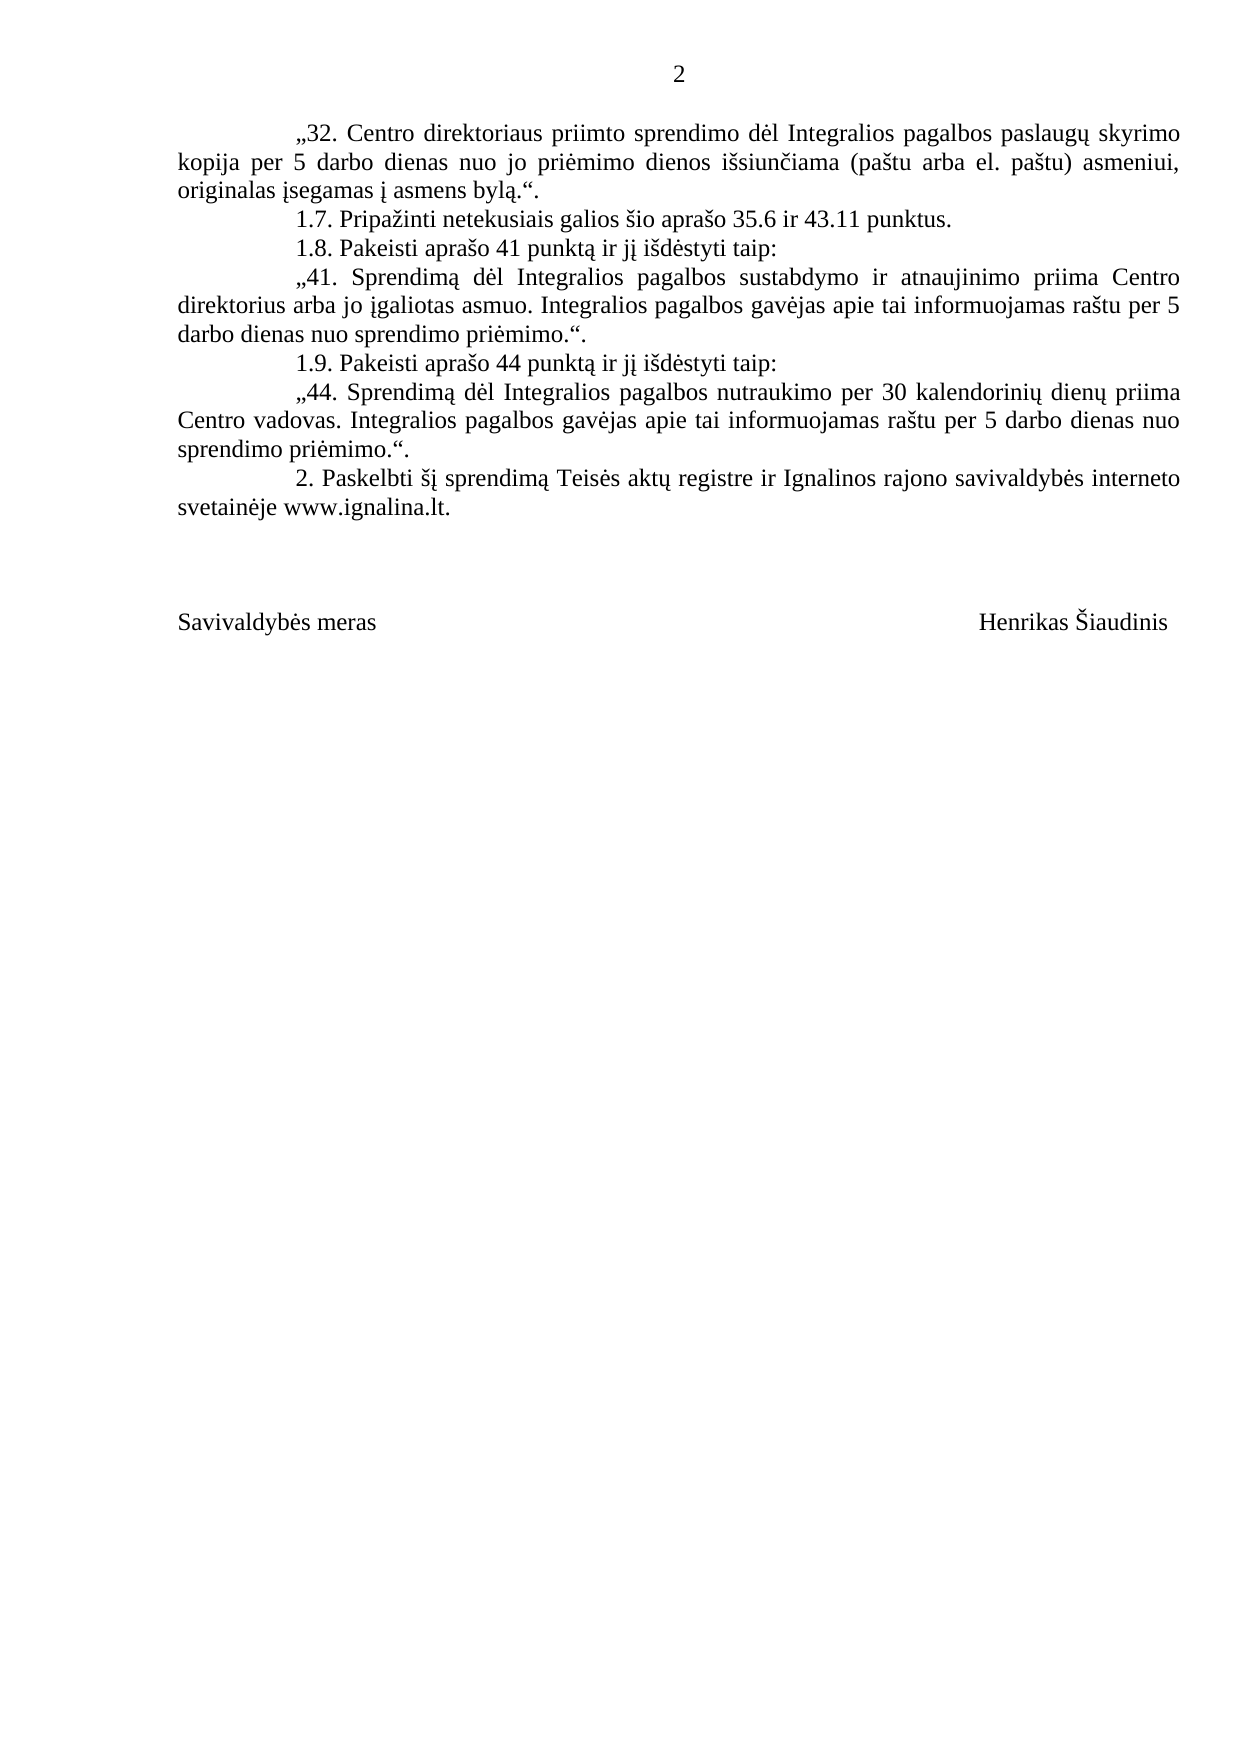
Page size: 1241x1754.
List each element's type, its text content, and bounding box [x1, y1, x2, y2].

text 2. Paskelbti šį sprendimą Teisės aktų registre ir Ignalinos rajono savivaldybės interneto svetainėje www.ignalina.lt. [177, 463, 1181, 521]
text 1.8. Pakeisti aprašo 41 punktą ir jį išdėstyti taip: [177, 233, 1181, 262]
text 1.9. Pakeisti aprašo 44 punktą ir jį išdėstyti taip: [177, 348, 1181, 377]
text Savivaldybės meras Henrikas Šiaudinis [177, 607, 1211, 636]
text „32. Centro direktoriaus priimto sprendimo dėl Integralios pagalbos paslaugų skyrimo kopija per 5 darbo dienas nuo jo priėmimo dienos išsiunčiama (paštu arba el. paštu) asmeniui, originalas įsegamas į asmens bylą.“. [177, 118, 1181, 204]
text 1.7. Pripažinti netekusiais galios šio aprašo 35.6 ir 43.11 punktus. [177, 204, 1181, 233]
text „44. Sprendimą dėl Integralios pagalbos nutraukimo per 30 kalendorinių dienų priima Centro vadovas. Integralios pagalbos gavėjas apie tai informuojamas raštu per 5 darbo dienas nuo sprendimo priėmimo.“. [177, 377, 1181, 463]
text „41. Sprendimą dėl Integralios pagalbos sustabdymo ir atnaujinimo priima Centro direktorius arba jo įgaliotas asmuo. Integralios pagalbos gavėjas apie tai informuojamas raštu per 5 darbo dienas nuo sprendimo priėmimo.“. [177, 262, 1181, 348]
